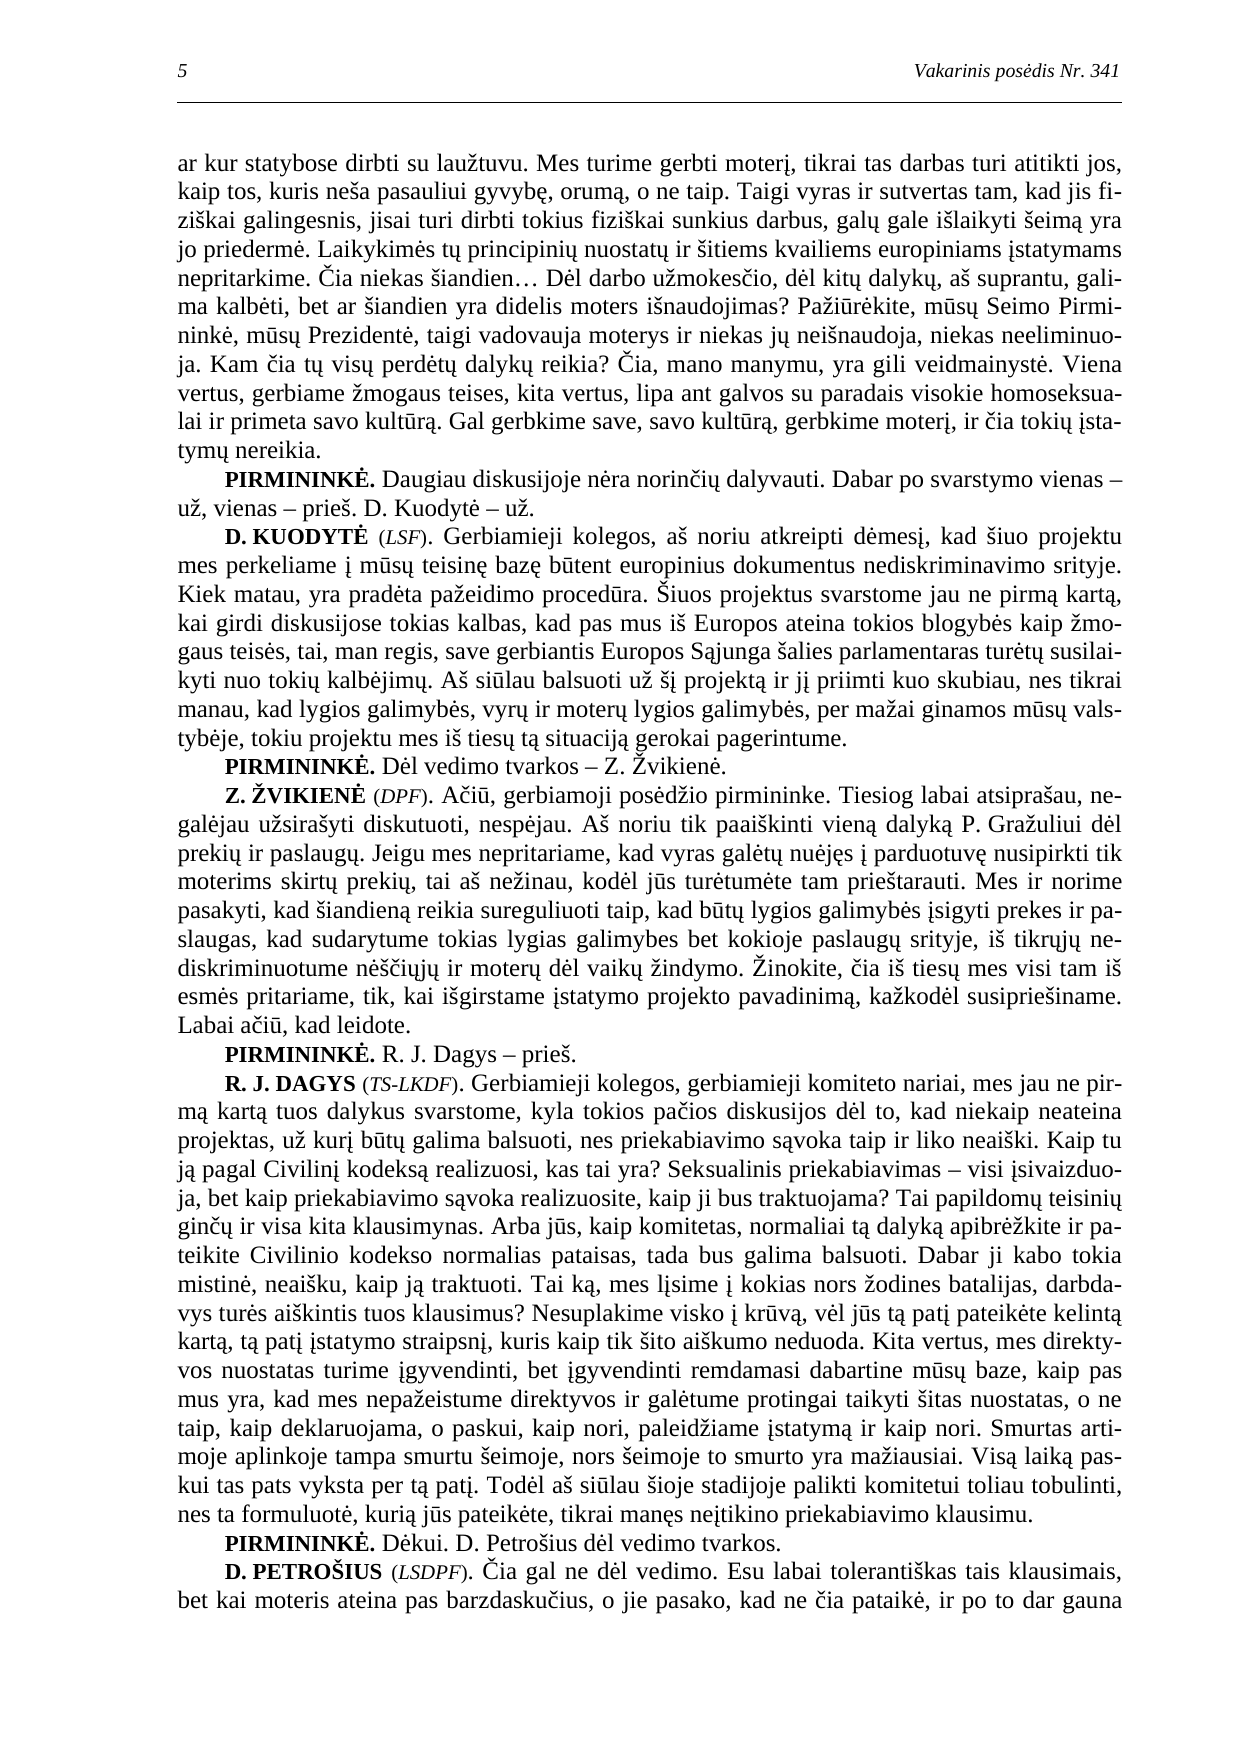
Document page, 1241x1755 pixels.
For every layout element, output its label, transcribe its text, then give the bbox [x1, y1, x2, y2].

text ar kur sta­ty­bo­se dirb­ti su lauž­tu­vu. Mes tu­ri­me gerb­ti mo­te­rį, tik­rai tas dar­bas tu­ri ati­tik­ti jos, kaip tos, ku­ris ne­ša pa­sau­liui gy­vy­bę, oru­mą, o ne taip. Tai­gi vy­ras ir su­tver­tas tam, kad jis fi­ziš­kai ga­lin­ges­nis, ji­sai tu­ri dirb­ti to­kius fi­ziš­kai sun­kius dar­bus, ga­lų ga­le iš­lai­ky­ti šei­mą yra jo prie­der­mė. Lai­ky­ki­mės tų prin­ci­pi­nių nuo­sta­tų ir ši­tiems kvai­liems eu­ro­pi­niams įsta­ty­mams ne­pri­tar­ki­me. Čia nie­kas šian­dien… Dėl dar­bo už­mo­kes­čio, dėl ki­tų da­ly­kų, aš su­pran­tu, ga­li­ma kal­bė­ti, bet ar šian­dien yra di­de­lis mo­ters iš­nau­do­ji­mas? Pa­žiū­rė­ki­te, mū­sų Sei­mo Pir­mi­nin­kė, mū­sų Pre­zi­den­tė, tai­gi va­do­vau­ja mo­te­rys ir nie­kas jų ne­iš­nau­do­ja, nie­kas ne­eli­mi­nuo­ja. Kam čia tų vi­sų per­dė­tų da­ly­kų rei­kia? Čia, ma­no ma­ny­mu, yra gi­li veid­mai­nys­tė. Vie­na ver­tus, ger­bia­me žmo­gaus tei­ses, ki­ta ver­tus, li­pa ant gal­vos su pa­ra­dais vi­so­kie ho­mo­sek­su­a­lai ir pri­me­ta sa­vo kul­tū­rą. Gal gerb­ki­me sa­ve, sa­vo kul­tū­rą, gerb­ki­me mo­te­rį, ir čia to­kių įsta­ty­mų ne­rei­kia. [177, 148, 1122, 464]
text PIRMININKĖ. R. J. Da­gys – prieš. [177, 1039, 1122, 1068]
text PIRMININKĖ. Dau­giau dis­ku­si­jo­je nė­ra no­rin­čių da­ly­vau­ti. Da­bar po svars­ty­mo vie­nas – už, vie­nas – prieš. D. Kuo­dy­tė – už. [177, 464, 1122, 521]
text D. PETROŠIUS (LSDPF). Čia gal ne dėl ve­di­mo. Esu la­bai to­le­ran­tiš­kas tais klau­si­mais, bet kai mo­te­ris at­ei­na pas barz­da­skučius, o jie pa­sa­ko, kad ne čia pa­tai­kė, ir po to dar gau­na [177, 1556, 1122, 1614]
text PIRMININKĖ. Dėl ve­di­mo tvar­kos – Z. Žvi­kie­nė. [177, 751, 1122, 780]
text PIRMININKĖ. Dė­kui. D. Pet­ro­šius dėl ve­di­mo tvar­kos. [177, 1528, 1122, 1556]
text D. KUODYTĖ (LSF). Ger­bia­mie­ji ko­le­gos, aš no­riu at­kreip­ti dė­me­sį, kad šiuo pro­jek­tu mes per­ke­lia­me į mū­sų tei­si­nę ba­zę bū­tent eu­ro­pi­nius do­ku­men­tus ne­disk­ri­mi­na­vi­mo sri­ty­je. Kiek ma­tau, yra pra­dė­ta pa­žei­di­mo pro­ce­dū­ra. Šiuos pro­jek­tus svars­to­me jau ne pir­mą kar­tą, kai gir­di dis­ku­si­jo­se to­kias kal­bas, kad pas mus iš Eu­ro­pos at­ei­na to­kios blo­gy­bės kaip žmo­gaus tei­sės, tai, man re­gis, sa­ve ger­bian­tis Eu­ro­pos Są­jun­ga ša­lies par­la­men­ta­ras tu­rė­tų su­si­lai­ky­ti nuo to­kių kal­bė­ji­mų. Aš siū­lau bal­suo­ti už šį pro­jek­tą ir jį pri­im­ti kuo sku­biau, nes tik­rai ma­nau, kad ly­gios ga­li­my­bės, vy­rų ir mo­te­rų ly­gios ga­li­my­bės, per ma­žai gi­na­mos mū­sų vals­ty­bė­je, to­kiu pro­jek­tu mes iš tie­sų tą si­tu­a­ci­ją ge­ro­kai pa­ge­rin­tu­me. [177, 521, 1122, 751]
text Z. ŽVIKIENĖ (DPF). Ačiū, ger­bia­mo­ji po­sė­džio pir­mi­nin­ke. Tie­siog la­bai at­si­pra­šau, ne­ga­lė­jau už­si­ra­šy­ti dis­ku­tuo­ti, ne­spė­jau. Aš no­riu tik pa­aiš­kin­ti vie­ną da­ly­ką P. Gra­žu­liui dėl pre­kių ir pa­slau­gų. Jei­gu mes ne­pri­ta­ria­me, kad vy­ras ga­lė­tų nu­ė­jęs į par­duo­tu­vę nu­si­pirk­ti tik mo­te­rims skir­tų pre­kių, tai aš ne­ži­nau, ko­dėl jūs tu­rė­tu­mė­te tam prieš­ta­rau­ti. Mes ir no­ri­me pa­sa­ky­ti, kad šian­die­ną rei­kia su­re­gu­liuo­ti taip, kad bū­tų ly­gios ga­li­my­bės įsi­gy­ti pre­kes ir pa­slau­gas, kad su­da­ry­tu­me to­kias ly­gias ga­li­my­bes bet ko­kio­je pa­slau­gų sri­ty­je, iš tik­rų­jų ne­disk­ri­mi­nuo­tu­me nėš­čių­jų ir mo­te­rų dėl vai­kų žin­dy­mo. Ži­no­ki­te, čia iš tie­sų mes vi­si tam iš es­mės pri­ta­ria­me, tik, kai iš­girs­ta­me įsta­ty­mo pro­jek­to pa­va­di­ni­mą, kaž­ko­dėl su­si­prie­ši­na­me. La­bai ačiū, kad lei­do­te. [177, 780, 1122, 1039]
text R. J. DAGYS (TS-LKDF). Ger­bia­mie­ji ko­le­gos, ger­bia­mie­ji ko­mi­te­to na­riai, mes jau ne pir­mą kar­tą tuos da­ly­kus svars­to­me, ky­la to­kios pa­čios dis­ku­si­jos dėl to, kad nie­kaip ne­at­ei­na pro­jek­tas, už ku­rį bū­tų ga­li­ma bal­suo­ti, nes prie­ka­bia­vi­mo są­vo­ka taip ir li­ko ne­aiš­ki. Kaip tu ją pa­gal Ci­vi­li­nį ko­dek­są re­a­li­zuo­si, kas tai yra? Sek­su­a­li­nis prie­ka­bia­vi­mas – vi­si įsi­vaiz­duo­ja, bet kaip prie­ka­bia­vi­mo są­vo­ka re­a­li­zuo­si­te, kaip ji bus trak­tuo­ja­ma? Tai pa­pil­do­mų tei­si­nių gin­čų ir vi­sa ki­ta klau­si­my­nas. Ar­ba jūs, kaip ko­mi­te­tas, nor­ma­liai tą da­ly­ką api­brėž­ki­te ir pa­tei­ki­te Ci­vi­li­nio ko­dek­so nor­ma­lias pa­tai­sas, ta­da bus ga­li­ma bal­suo­ti. Da­bar ji ka­bo to­kia mis­ti­nė, ne­aiš­ku, kaip ją trak­tuo­ti. Tai ką, mes lį­si­me į ko­kias nors žo­di­nes ba­ta­li­jas, darb­da­vys tu­rės aiš­kin­tis tuos klau­si­mus? Ne­su­pla­ki­me vis­ko į krū­vą, vėl jūs tą pa­tį pa­tei­kė­te ke­lin­tą kar­tą, tą pa­tį įsta­ty­mo straips­nį, ku­ris kaip tik ši­to aiš­ku­mo ne­duo­da. Ki­ta ver­tus, mes di­rek­ty­vos nuo­sta­tas tu­ri­me įgy­ven­din­ti, bet įgy­ven­din­ti rem­da­ma­si da­bar­ti­ne mū­sų ba­ze, kaip pas mus yra, kad mes ne­pa­žeis­tu­me di­rek­ty­vos ir ga­lė­tu­me pro­tin­gai tai­ky­ti ši­tas nuo­sta­tas, o ne taip, kaip de­kla­ruo­ja­ma, o pas­kui, kaip no­ri, pa­lei­džia­me įsta­ty­mą ir kaip no­ri. Smur­tas ar­ti­mo­je ap­lin­ko­je tam­pa smur­tu šei­mo­je, nors šei­mo­je to smur­to yra ma­žiau­siai. Vi­są lai­ką pas­kui tas pats vyks­ta per tą pa­tį. To­dėl aš siū­lau šio­je sta­di­jo­je pa­lik­ti ko­mi­te­tui to­liau to­bu­lin­ti, nes ta for­mu­luo­tė, ku­rią jūs pa­tei­kė­te, tik­rai ma­nęs ne­įti­ki­no prie­ka­bia­vi­mo klau­si­mu. [177, 1068, 1122, 1528]
